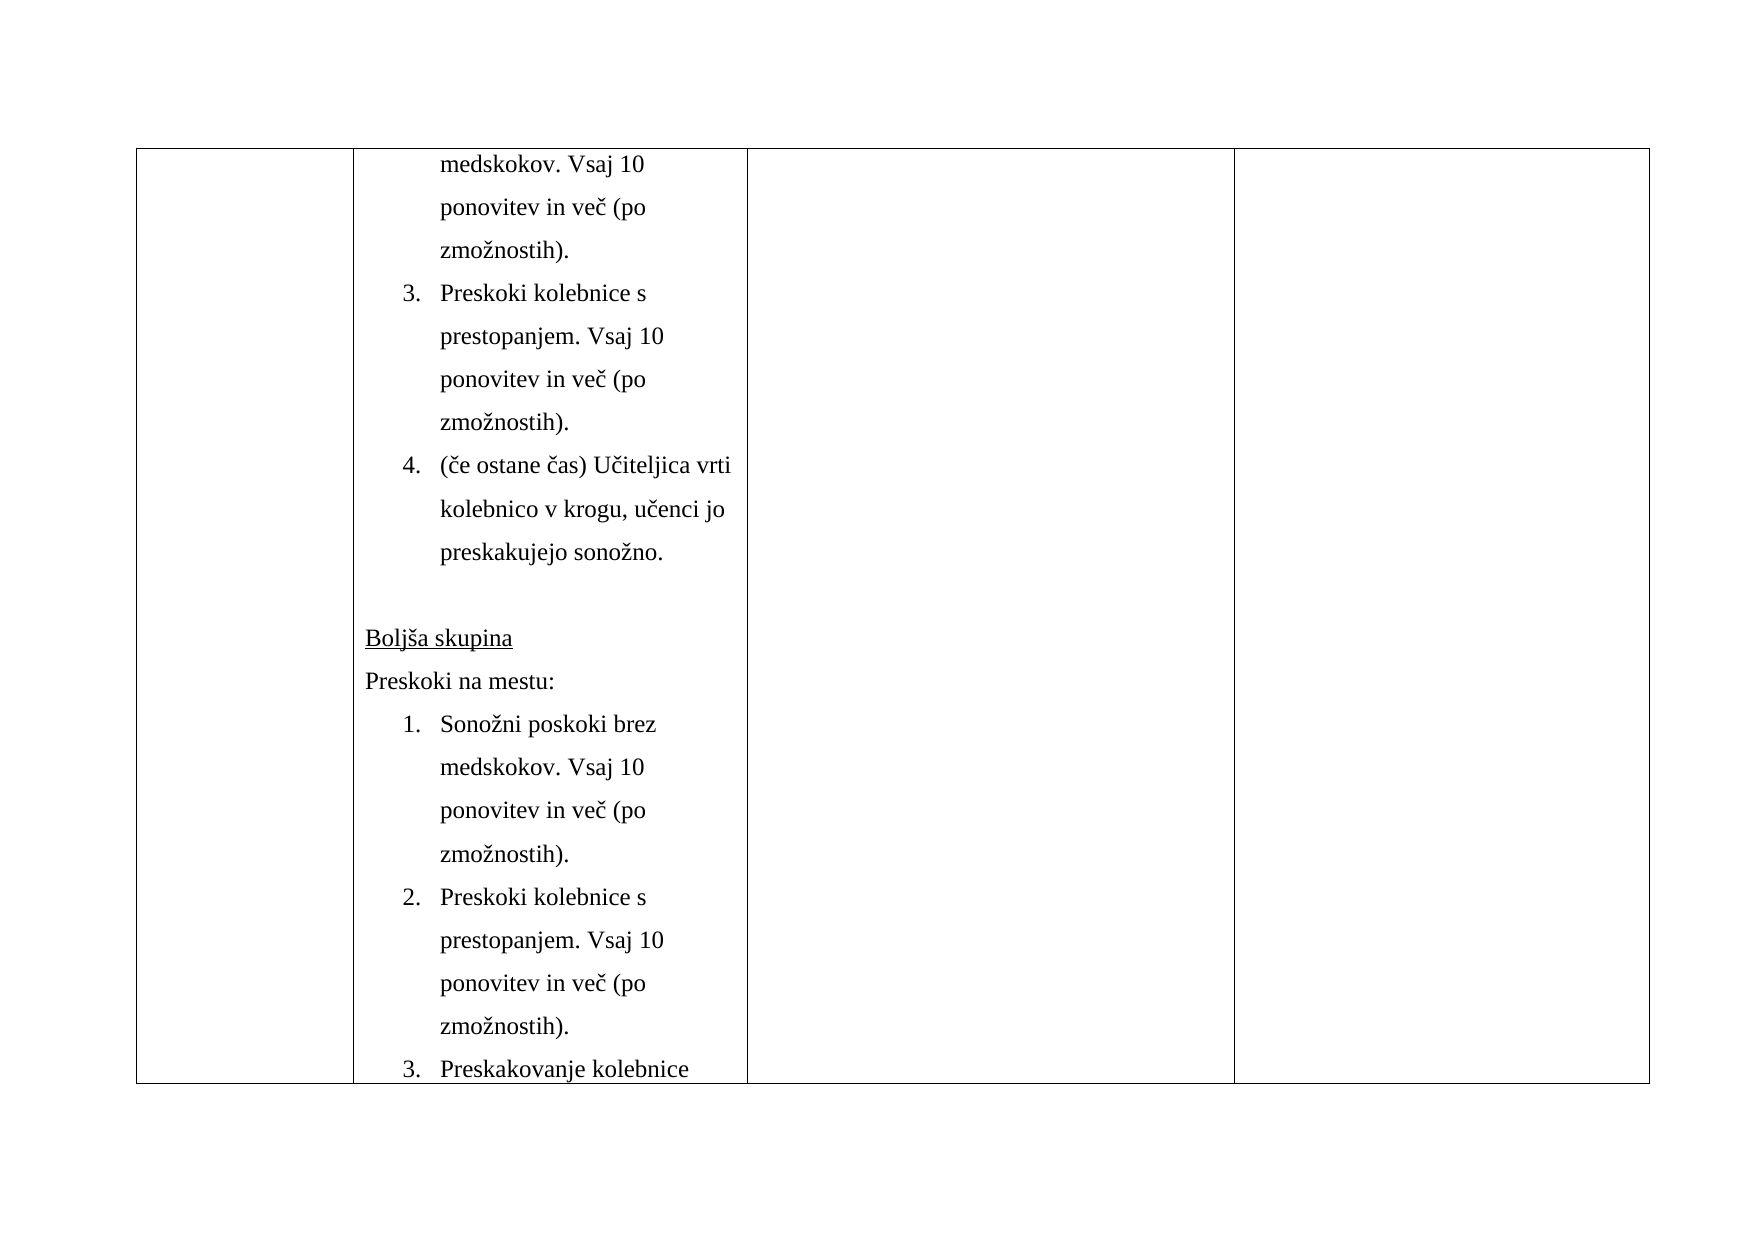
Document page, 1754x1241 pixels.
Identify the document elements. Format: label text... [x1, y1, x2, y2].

table_cell Vaje: Vrtenje kolebnice ob telesu s celo roko. Vsaka roka 8 ponovitev naprej in 8 ponovitev nazaj. Vrtenje kolebnice ob telesu v zapestju. Vsaka roka 8 ponovitev naprej in 8 ponovitev nazaj. Vrtenje kolebnice ob telesu v zapestju in udarjanje s kolebnico ob tla. Vsaka roka 8 ponovitev naprej in 8 ponovitev nazaj. Vrtenje kolebnice ob telesu v zapestju in udarjanje s kolebnico ob tla, ko kolebnica udari ob tla učenci poskočijo. Vsaka roka 8 ponovitev naprej in 8 ponovitev nazaj. Sonožni poskoki s kolebnico z medskoki. 8 ponovitev. Slabša skupina: Preskoki na mestu: Sonožni poskoki s kolebnico z medskoki. Vsaj 10 ponovitev in več (po zmožnostih). Sonožni poskoki brez medskokov. Vsaj 10 ponovitev in več (po zmožnostih). Preskoki kolebnice s prestopanjem. Vsaj 10 ponovitev in več (po zmožnostih). (če ostane čas) Učiteljica vrti kolebnico v krogu, učenci jo preskakujejo sonožno. Boljša skupina Preskoki na mestu: Sonožni poskoki brez medskokov. Vsaj 10 ponovitev in več (po zmožnostih). Preskoki kolebnice s prestopanjem. Vsaj 10 ponovitev in več (po zmožnostih). Preskakovanje kolebnice enonožno. Vsaj 10 ponovitev in več (po zmožnostih) z vsako nogo. Preskoki v gibanju: Preskoki kolebnice s prestopanjem. Dve dolžini. (če ostane čas) preskakovanje kolebnice enonožno. Dve dolžini. Časovni okvir: 25 min [354, 149, 747, 1083]
table_cell [748, 149, 1234, 1083]
table_cell [137, 149, 353, 1083]
table_cell [1235, 149, 1649, 1083]
